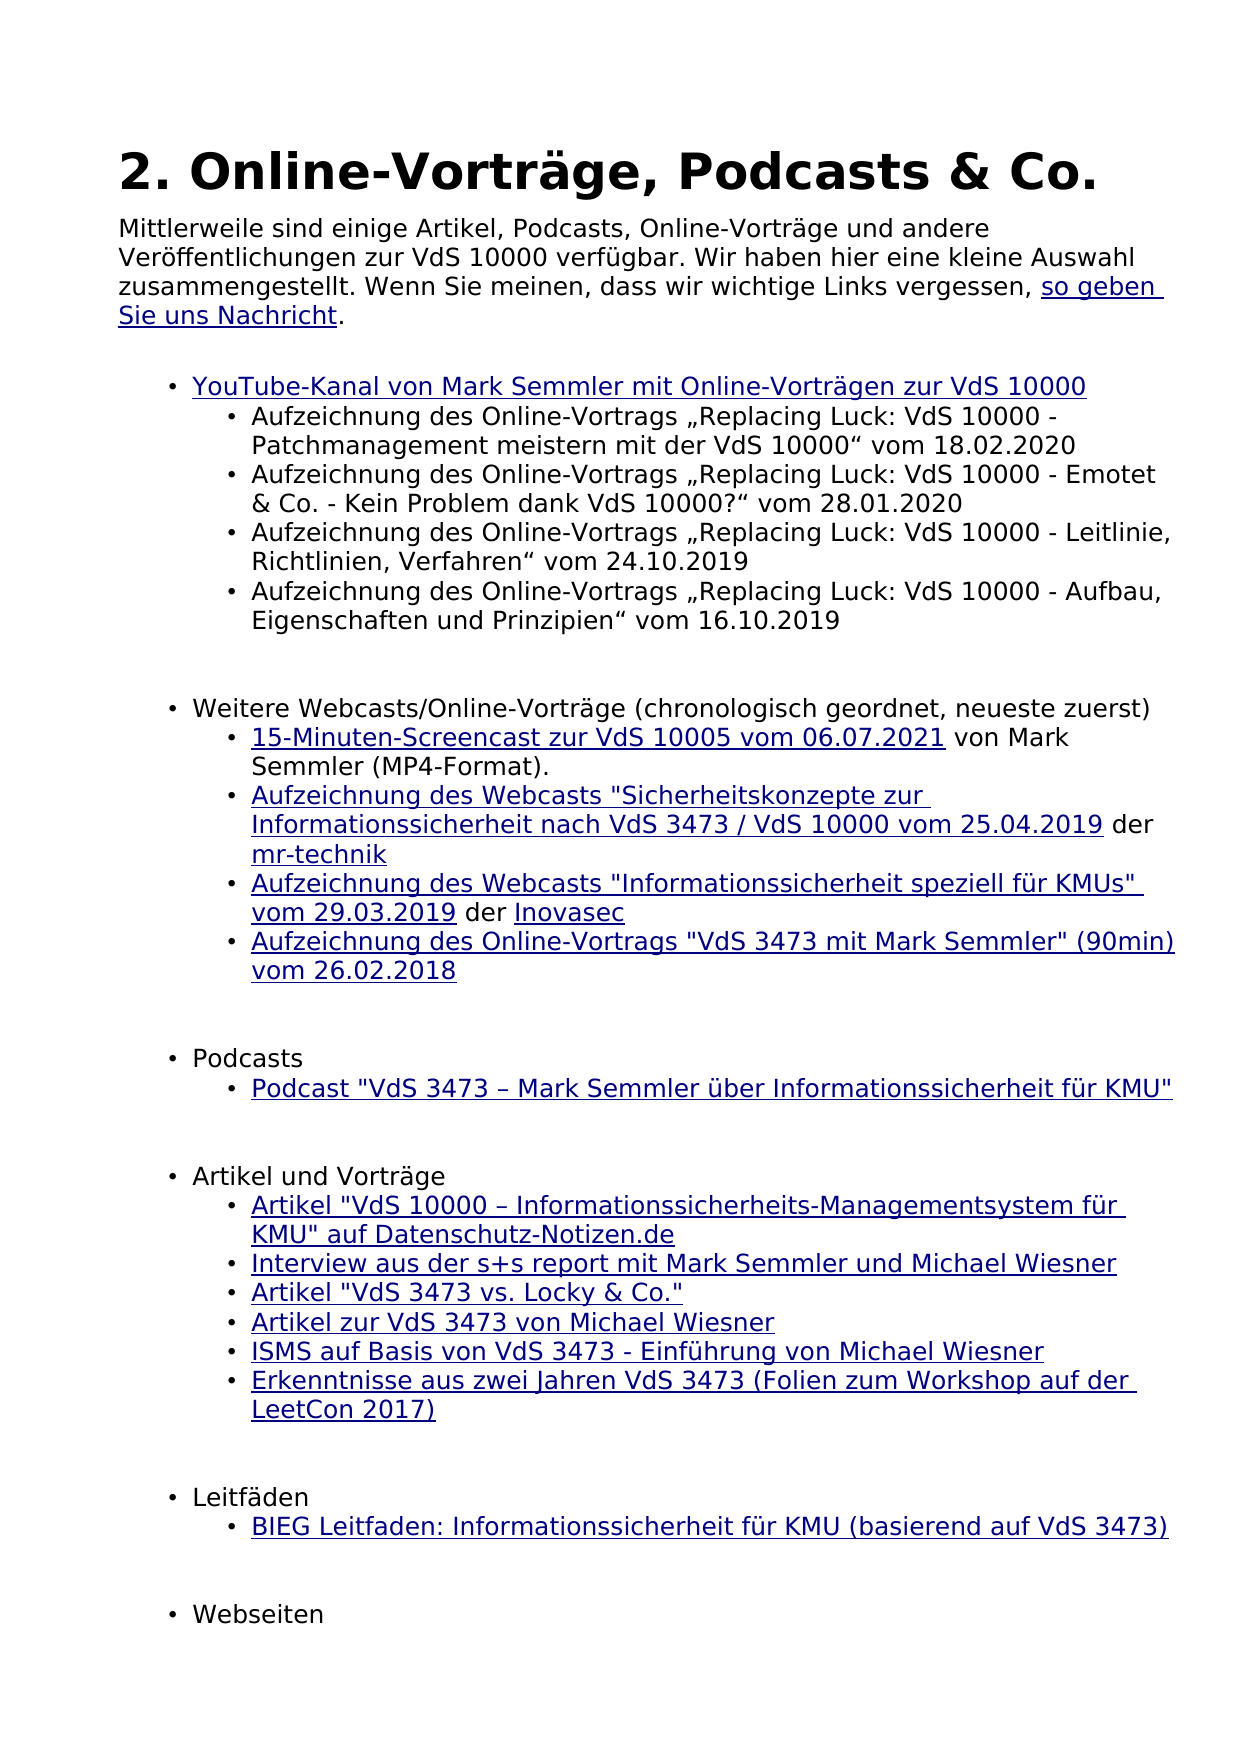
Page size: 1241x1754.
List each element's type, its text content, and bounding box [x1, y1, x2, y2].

list YouTube-Kanal von Mark Semmler mit Online-Vorträgen zur VdS 10000 [177, 372, 1181, 402]
subtitle 2. Online-Vorträge, Podcasts & Co. [118, 143, 1181, 201]
list Artikel und Vorträge [177, 1162, 1181, 1191]
list Artikel zur VdS 3473 von Michael Wiesner [236, 1308, 1181, 1337]
list Leitfäden [177, 1483, 1181, 1512]
list Erkenntnisse aus zwei Jahren VdS 3473 (Folien zum Workshop auf der LeetCon 2017) [236, 1366, 1181, 1424]
list Webseiten [177, 1601, 1181, 1630]
list BIEG Leitfaden: Informationssicherheit für KMU (basierend auf VdS 3473) [236, 1512, 1181, 1542]
list Aufzeichnung des Webcasts "Informationssicherheit speziell für KMUs" vom 29.03.2019 der Inovasec [236, 869, 1181, 927]
list Artikel "VdS 10000 – Informationssicherheits-Managementsystem für KMU" auf Datenschutz-Notizen.de [236, 1191, 1181, 1249]
list Aufzeichnung des Online-Vortrags "VdS 3473 mit Mark Semmler" (90min) vom 26.02.2018 [236, 927, 1181, 986]
list Podcasts [177, 1044, 1181, 1074]
list Podcast "VdS 3473 – Mark Semmler über Informationssicherheit für KMU" [236, 1074, 1181, 1103]
list Aufzeichnung des Online-Vortrags „Replacing Luck: VdS 10000 - Leitlinie, Richtlinien, Verfahren“ vom 24.10.2019 [236, 518, 1181, 577]
list Aufzeichnung des Webcasts "Sicherheitskonzepte zur Informationssicherheit nach VdS 3473 / VdS 10000 vom 25.04.2019 der mr-technik [236, 781, 1181, 869]
list 15-Minuten-Screencast zur VdS 10005 vom 06.07.2021 von Mark Semmler (MP4-Format). [236, 723, 1181, 781]
list ISMS auf Basis von VdS 3473 - Einführung von Michael Wiesner [236, 1337, 1181, 1366]
list Artikel "VdS 3473 vs. Locky & Co." [236, 1278, 1181, 1308]
list Aufzeichnung des Online-Vortrags „Replacing Luck: VdS 10000 - Aufbau, Eigenschaften und Prinzipien“ vom 16.10.2019 [236, 577, 1181, 635]
list Aufzeichnung des Online-Vortrags „Replacing Luck: VdS 10000 - Patchmanagement meistern mit der VdS 10000“ vom 18.02.2020 [236, 402, 1181, 460]
text Mittlerweile sind einige Artikel, Podcasts, Online-Vorträge und andere Veröffentlichungen zur VdS 10000 verfügbar. Wir haben hier eine kleine Auswahl zusammengestellt. Wenn Sie meinen, dass wir wichtige Links vergessen, so geben Sie uns Nachricht. [118, 214, 1181, 331]
list Interview aus der s+s report mit Mark Semmler und Michael Wiesner [236, 1249, 1181, 1278]
list Aufzeichnung des Online-Vortrags „Replacing Luck: VdS 10000 - Emotet & Co. - Kein Problem dank VdS 10000?“ vom 28.01.2020 [236, 460, 1181, 518]
list Weitere Webcasts/Online-Vorträge (chronologisch geordnet, neueste zuerst) [177, 694, 1181, 723]
